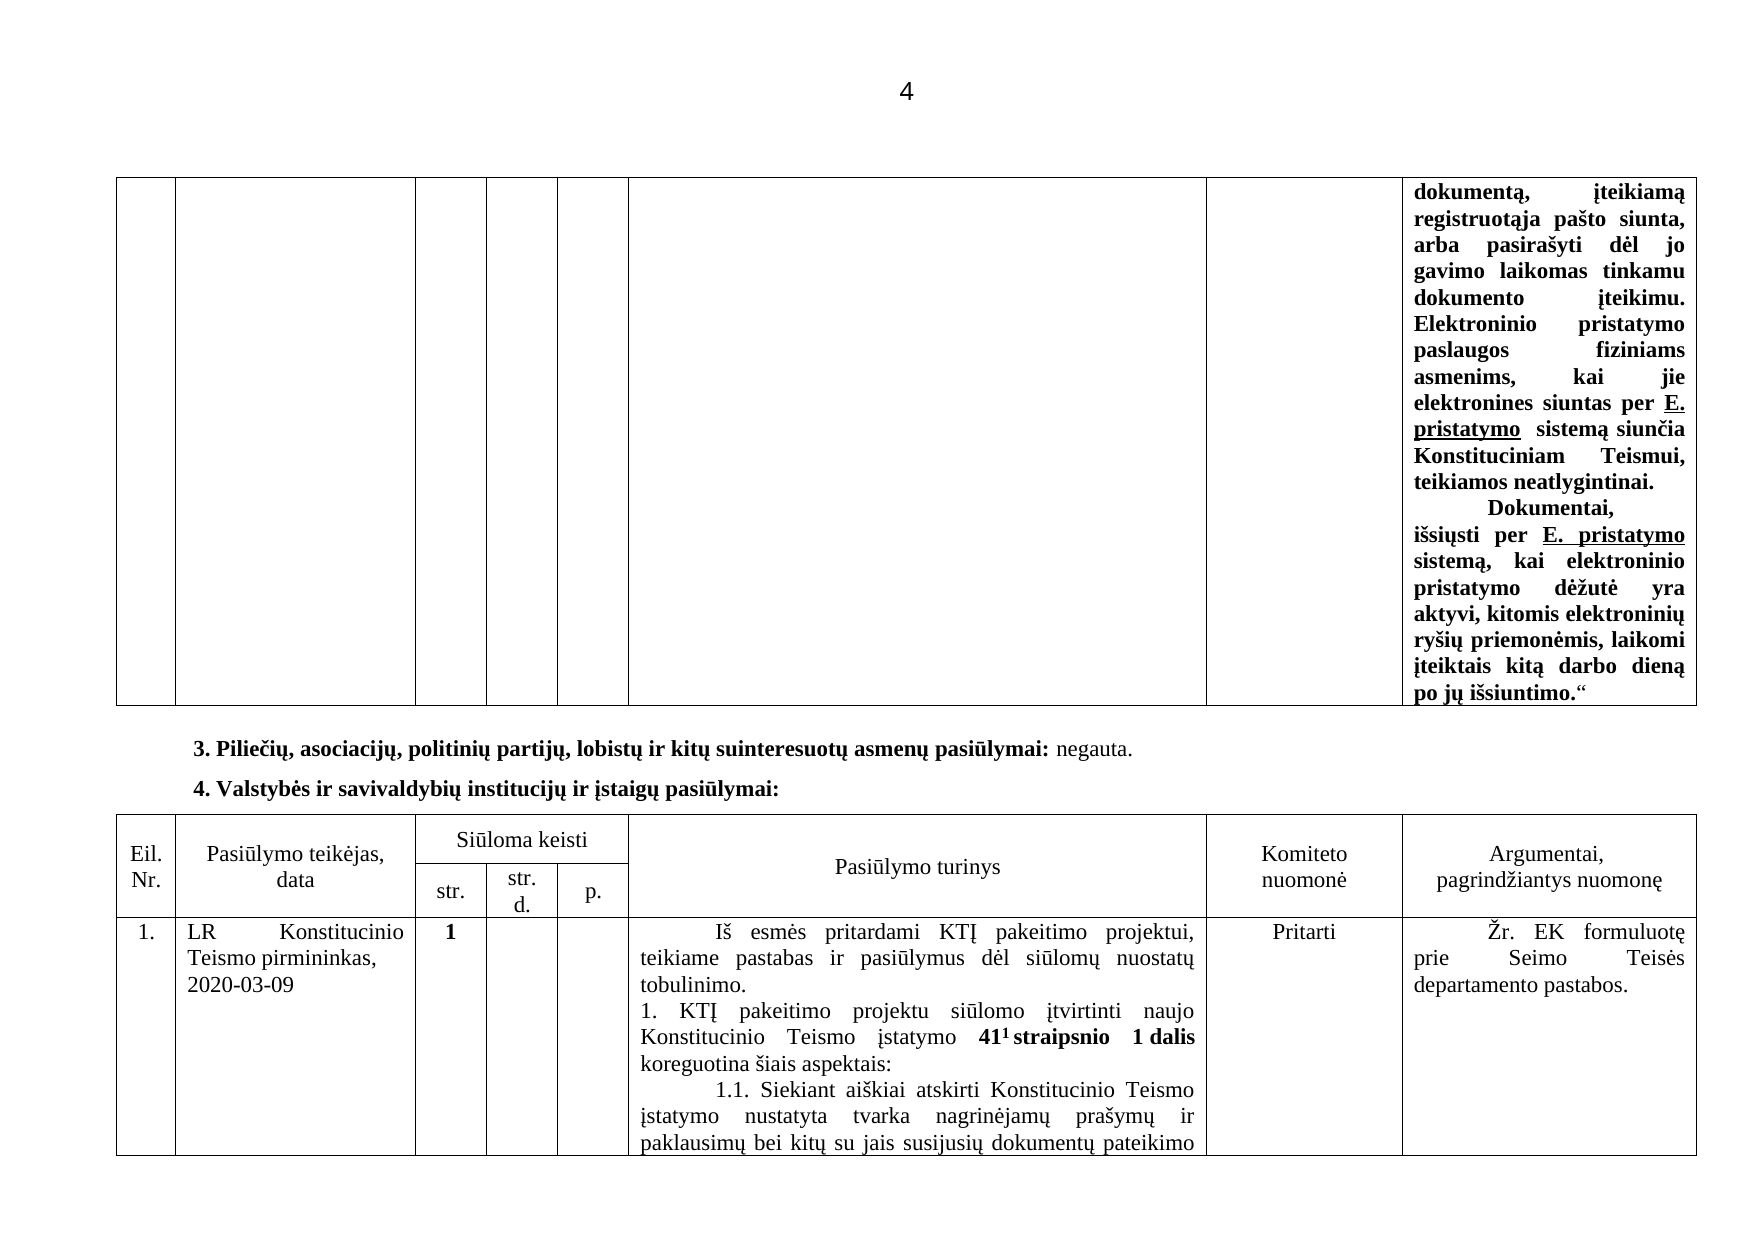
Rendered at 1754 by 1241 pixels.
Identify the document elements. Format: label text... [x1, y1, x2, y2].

table_cell [629, 178, 1206, 705]
table_cell [416, 178, 486, 705]
table_cell Žr. EK formuluotę prie Seimo Teisės departamento pastabos. [1403, 918, 1696, 1155]
table_cell dokumentą, įteikiamą registruotąja pašto siunta, arba pasirašyti dėl jo gavimo laikomas tinkamu dokumento įteikimu. Elektroninio pristatymo paslaugos fiziniams asmenims, kai jie elektronines siuntas per E. pristatymo sistemą siunčia Konstituciniam Teismui, teikiamos neatlygintinai. Dokumentai, išsiųsti per E. pristatymo sistemą, kai elektroninio pristatymo dėžutė yra aktyvi, kitomis elektroninių ryšių priemonėmis, laikomi įteiktais kitą darbo dieną po jų išsiuntimo.“ [1403, 178, 1696, 705]
table_cell 1. [117, 918, 175, 1155]
table_cell [117, 178, 175, 705]
table_header Eil. Nr. [117, 815, 175, 917]
table_header Pasiūlymo teikėjas, data [176, 815, 415, 917]
table_cell [176, 178, 415, 705]
table_cell [487, 918, 557, 1155]
table_cell Pritarti [1207, 918, 1402, 1155]
table_cell [558, 918, 628, 1155]
table_cell Iš esmės pritardami KTĮ pakeitimo projektui, teikiame pastabas ir pasiūlymus dėl siūlomų nuostatų tobulinimo. 1. KTĮ pakeitimo projektu siūlomo įtvirtinti naujo Konstitucinio Teismo įstatymo 411 straipsnio 1 dalis koreguotina šiais aspektais: 1.1. Siekiant aiškiai atskirti Konstitucinio Teismo įstatymo nustatyta tvarka nagrinėjamų prašymų ir paklausimų bei kitų su jais susijusių dokumentų pateikimo [629, 918, 1206, 1155]
table_cell [558, 178, 628, 705]
table_header Argumentai, pagrindžiantys nuomonę [1403, 815, 1696, 917]
table_header Siūloma keisti [416, 815, 628, 863]
table_cell [487, 178, 557, 705]
table_cell p. [558, 864, 628, 917]
table_header Pasiūlymo turinys [629, 815, 1206, 917]
text 4. Valstybės ir savivaldybių institucijų ir įstaigų pasiūlymai: [118, 774, 1695, 801]
table_cell str. [416, 864, 486, 917]
table_cell 1 [416, 918, 486, 1155]
table_header Komiteto nuomonė [1207, 815, 1402, 917]
table_cell str. d. [487, 864, 557, 917]
table_cell [1207, 178, 1402, 705]
table_cell LR Konstitucinio Teismo pirmininkas, 2020-03-09 [176, 918, 415, 1155]
text 3. Piliečių, asociacijų, politinių partijų, lobistų ir kitų suinteresuotų asmenų pasiūlymai: negauta. [118, 735, 1695, 761]
